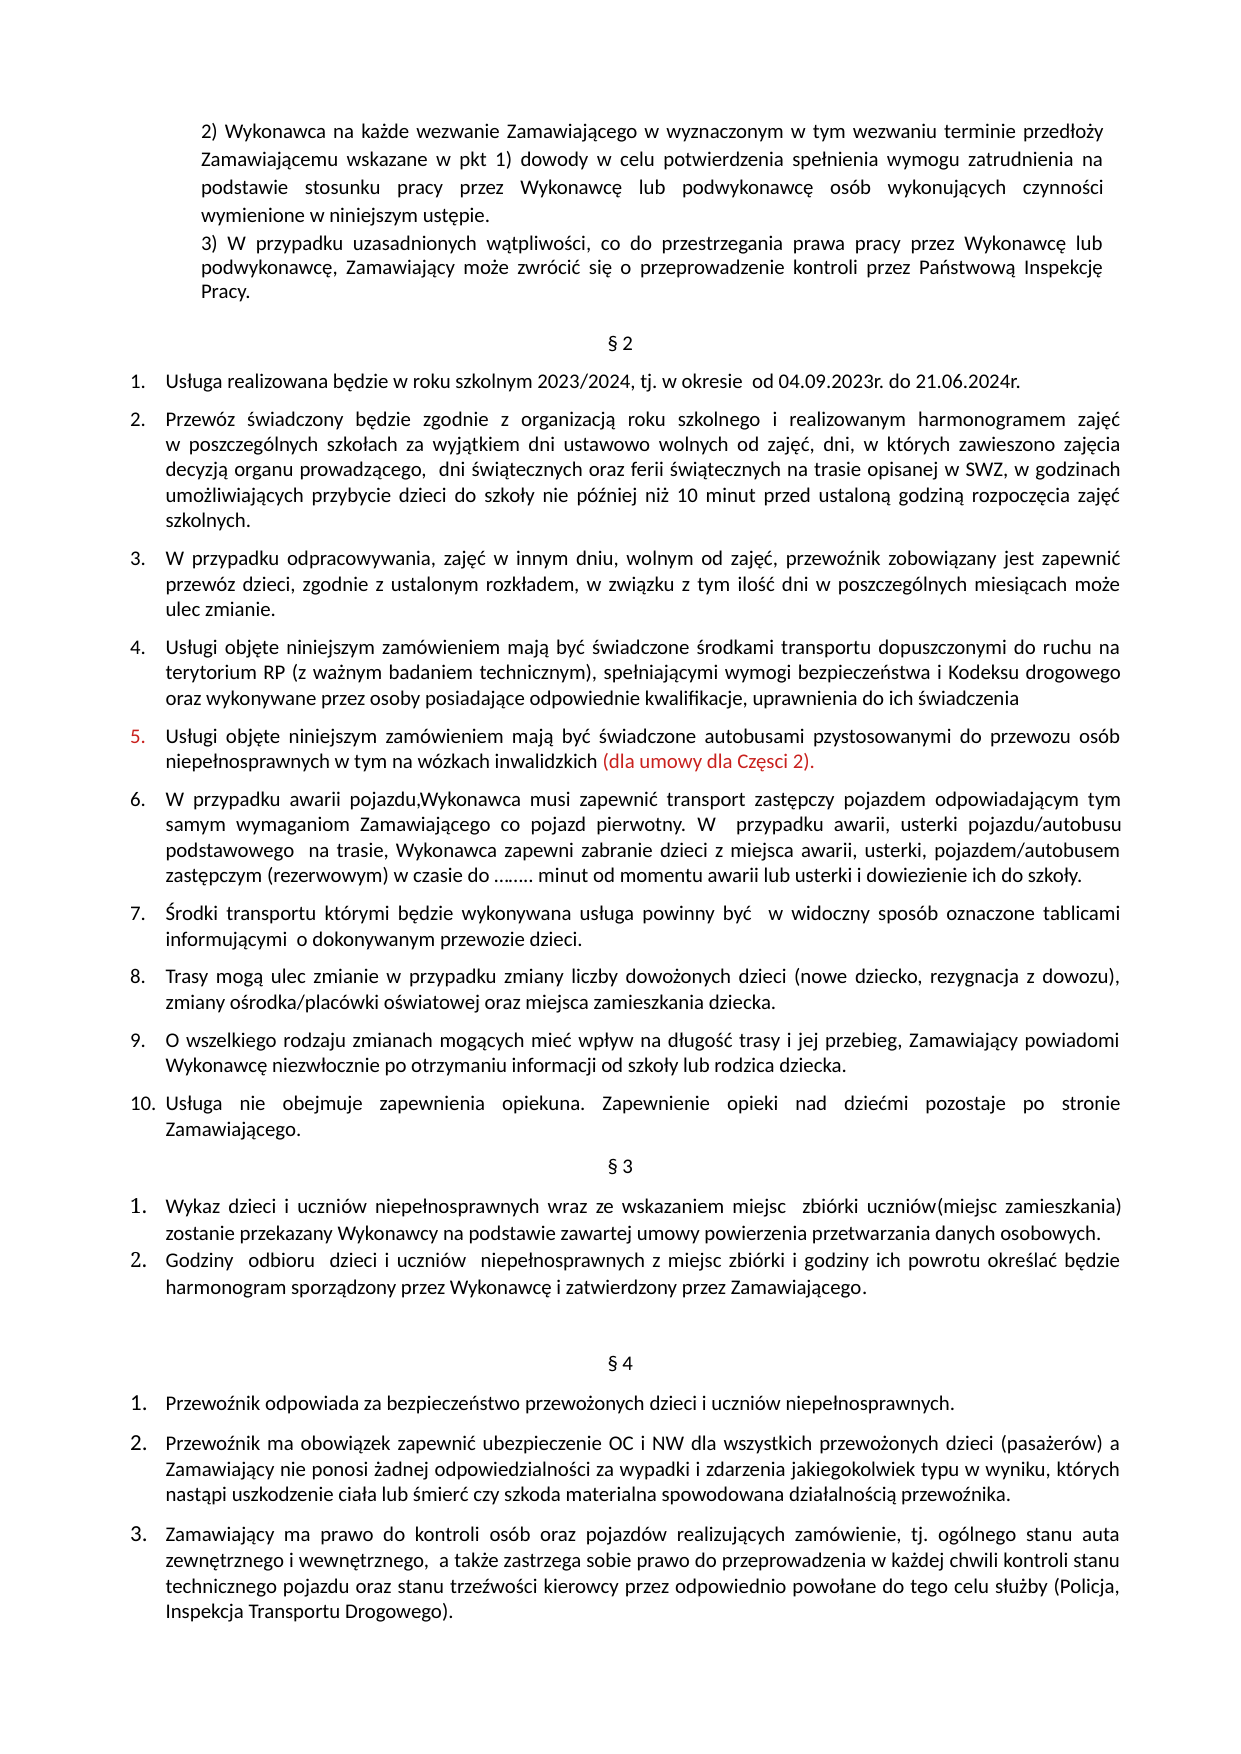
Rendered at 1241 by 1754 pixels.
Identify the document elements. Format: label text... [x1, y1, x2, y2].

list O wszelkiego rodzaju zmianach mogących mieć wpływ na długość trasy i jej przebieg, Zamawiający powiadomi Wykonawcę niezwłocznie po otrzymaniu informacji od szkoły lub rodzica dziecka. [130, 1027, 1122, 1078]
list W przypadku odpracowywania, zajęć w innym dniu, wolnym od zajęć, przewoźnik zobowiązany jest zapewnić przewóz dzieci, zgodnie z ustalonym rozkładem, w związku z tym ilość dni w poszczególnych miesiącach może ulec zmianie. [130, 545, 1122, 622]
list Zamawiający ma prawo do kontroli osób oraz pojazdów realizujących zamówienie, tj. ogólnego stanu auta zewnętrznego i wewnętrznego, a także zastrzega sobie prawo do przeprowadzenia w każdej chwili kontroli stanu technicznego pojazdu oraz stanu trzeźwości kierowcy przez odpowiednio powołane do tego celu służby (Policja, Inspekcja Transportu Drogowego). [130, 1519, 1122, 1624]
text § 4 [118, 1350, 1122, 1375]
list Przewóz świadczony będzie zgodnie z organizacją roku szkolnego i realizowanym harmonogramem zajęć w poszczególnych szkołach za wyjątkiem dni ustawowo wolnych od zajęć, dni, w których zawieszono zajęcia decyzją organu prowadzącego, dni świątecznych oraz ferii świątecznych na trasie opisanej w SWZ, w godzinach umożliwiających przybycie dzieci do szkoły nie później niż 10 minut przed ustaloną godziną rozpoczęcia zajęć szkolnych. [130, 406, 1122, 533]
list Usługi objęte niniejszym zamówieniem mają być świadczone środkami transportu dopuszczonymi do ruchu na terytorium RP (z ważnym badaniem technicznym), spełniającymi wymogi bezpieczeństwa i Kodeksu drogowego oraz wykonywane przez osoby posiadające odpowiednie kwalifikacje, uprawnienia do ich świadczenia [130, 634, 1122, 710]
list W przypadku awarii pojazdu,Wykonawca musi zapewnić transport zastępczy pojazdem odpowiadającym tym samym wymaganiom Zamawiającego co pojazd pierwotny. W przypadku awarii, usterki pojazdu/autobusu podstawowego na trasie, Wykonawca zapewni zabranie dzieci z miejsca awarii, usterki, pojazdem/autobusem zastępczym (rezerwowym) w czasie do …….. minut od momentu awarii lub usterki i dowiezienie ich do szkoły. [130, 786, 1122, 888]
list Trasy mogą ulec zmianie w przypadku zmiany liczby dowożonych dzieci (nowe dziecko, rezygnacja z dowozu), zmiany ośrodka/placówki oświatowej oraz miejsca zamieszkania dziecka. [130, 964, 1122, 1014]
list Usługa realizowana będzie w roku szkolnym 2023/2024, tj. w okresie od 04.09.2023r. do 21.06.2024r. [130, 368, 1122, 393]
text § 3 [118, 1154, 1122, 1179]
list Przewoźnik ma obowiązek zapewnić ubezpieczenie OC i NW dla wszystkich przewożonych dzieci (pasażerów) a Zamawiający nie ponosi żadnej odpowiedzialności za wypadki i zdarzenia jakiegokolwiek typu w wyniku, których nastąpi uszkodzenie ciała lub śmierć czy szkoda materialna spowodowana działalnością przewoźnika. [130, 1428, 1122, 1507]
list 2) Wykonawca na każde wezwanie Zamawiającego w wyznaczonym w tym wezwaniu terminie przedłoży Zamawiającemu wskazane w pkt 1) dowody w celu potwierdzenia spełnienia wymogu zatrudnienia na podstawie stosunku pracy przez Wykonawcę lub podwykonawcę osób wykonujących czynności wymienione w niniejszym ustępie. [201, 118, 1104, 227]
list Wykaz dzieci i uczniów niepełnosprawnych wraz ze wskazaniem miejsc zbiórki uczniów(miejsc zamieszkania) zostanie przekazany Wykonawcy na podstawie zawartej umowy powierzenia przetwarzania danych osobowych. [130, 1192, 1122, 1246]
list 3) W przypadku uzasadnionych wątpliwości, co do przestrzegania prawa pracy przez Wykonawcę lub podwykonawcę, Zamawiający może zwrócić się o przeprowadzenie kontroli przez Państwową Inspekcję Pracy. [201, 230, 1104, 304]
list Usługi objęte niniejszym zamówieniem mają być świadczone autobusami pzystosowanymi do przewozu osób niepełnosprawnych w tym na wózkach inwalidzkich (dla umowy dla Częsci 2). [130, 723, 1122, 774]
list Przewoźnik odpowiada za bezpieczeństwo przewożonych dzieci i uczniów niepełnosprawnych. [130, 1388, 1122, 1416]
list Środki transportu którymi będzie wykonywana usługa powinny być w widoczny sposób oznaczone tablicami informującymi o dokonywanym przewozie dzieci. [130, 900, 1122, 951]
list Godziny odbioru dzieci i uczniów niepełnosprawnych z miejsc zbiórki i godziny ich powrotu określać będzie harmonogram sporządzony przez Wykonawcę i zatwierdzony przez Zamawiającego. [130, 1246, 1122, 1299]
list Usługa nie obejmuje zapewnienia opiekuna. Zapewnienie opieki nad dziećmi pozostaje po stronie Zamawiającego. [130, 1090, 1122, 1141]
text § 2 [118, 330, 1122, 355]
